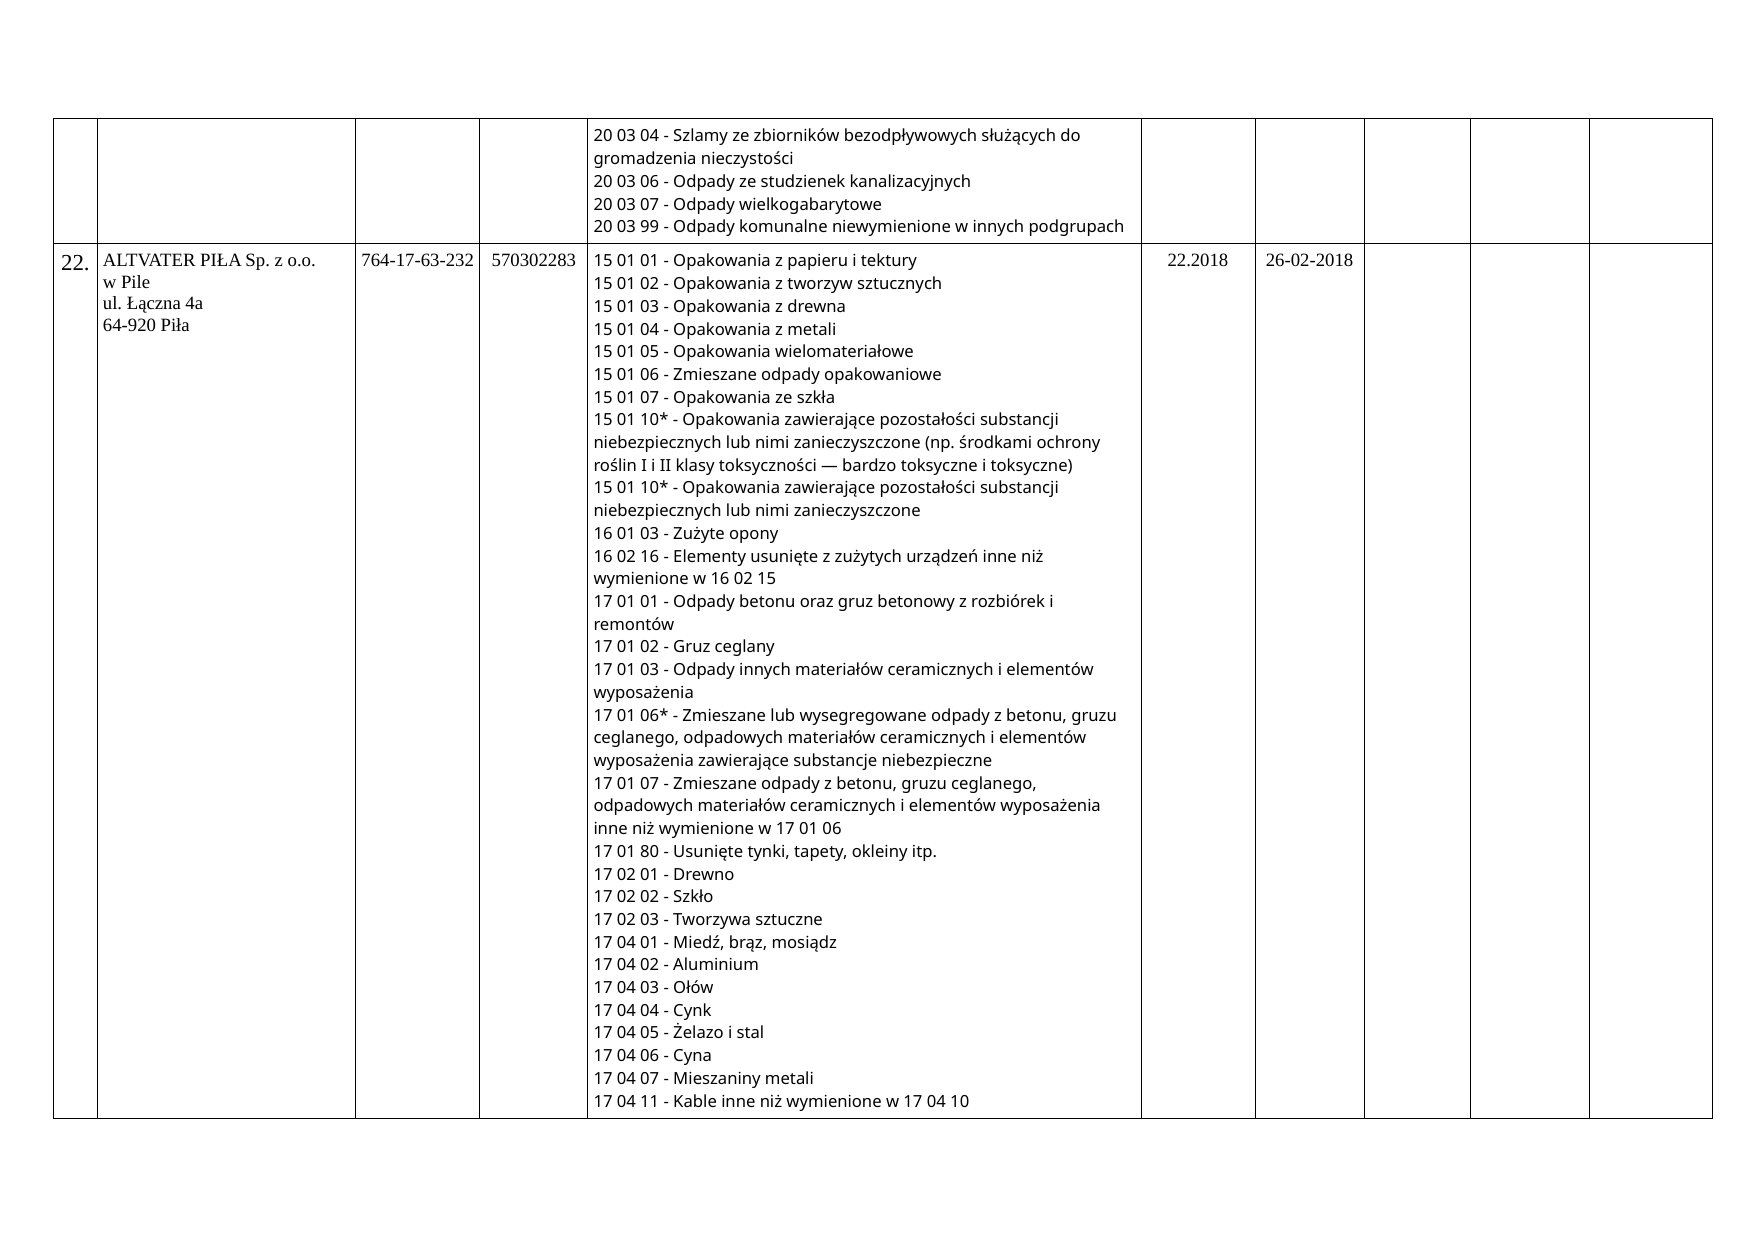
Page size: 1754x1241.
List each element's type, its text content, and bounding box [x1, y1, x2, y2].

table_cell 570302283 [480, 244, 587, 1118]
table_cell [1471, 119, 1589, 243]
table_cell [1590, 119, 1712, 243]
table_cell [98, 119, 355, 243]
table_cell 15 01 01 - Opakowania z papieru i tektury 15 01 02 - Opakowania z tworzyw sztucznych 15 01 03 - Opakowania z drewna 15 01 04 - Opakowania z metali 15 01 05 - Opakowania wielomateriałowe 15 01 06 - Zmieszane odpady opakowaniowe 15 01 07 - Opakowania ze szkła 15 01 10* - Opakowania zawierające pozostałości substancji niebezpiecznych lub nimi zanieczyszczone (np. środkami ochrony roślin I i II klasy toksyczności — bardzo toksyczne i toksyczne) 15 01 10* - Opakowania zawierające pozostałości substancji niebezpiecznych lub nimi zanieczyszczone 16 01 03 - Zużyte opony 16 02 16 - Elementy usunięte z zużytych urządzeń inne niż wymienione w 16 02 15 17 01 01 - Odpady betonu oraz gruz betonowy z rozbiórek i remontów 17 01 02 - Gruz ceglany 17 01 03 - Odpady innych materiałów ceramicznych i elementów wyposażenia 17 01 06* - Zmieszane lub wysegregowane odpady z betonu, gruzu ceglanego, odpadowych materiałów ceramicznych i elementów wyposażenia zawierające substancje niebezpieczne 17 01 07 - Zmieszane odpady z betonu, gruzu ceglanego, odpadowych materiałów ceramicznych i elementów wyposażenia inne niż wymienione w 17 01 06 17 01 80 - Usunięte tynki, tapety, okleiny itp. 17 02 01 - Drewno 17 02 02 - Szkło 17 02 03 - Tworzywa sztuczne 17 04 01 - Miedź, brąz, mosiądz 17 04 02 - Aluminium 17 04 03 - Ołów 17 04 04 - Cynk 17 04 05 - Żelazo i stal 17 04 06 - Cyna 17 04 07 - Mieszaniny metali 17 04 11 - Kable inne niż wymienione w 17 04 10 [588, 244, 1141, 1118]
table_cell [480, 119, 587, 243]
table_cell 26-02-2018 [1256, 244, 1364, 1118]
table_cell [54, 119, 97, 243]
table_cell [1256, 119, 1364, 243]
table_cell 20 03 04 - Szlamy ze zbiorników bezodpływowych służących do gromadzenia nieczystości 20 03 06 - Odpady ze studzienek kanalizacyjnych 20 03 07 - Odpady wielkogabarytowe 20 03 99 - Odpady komunalne niewymienione w innych podgrupach [588, 119, 1141, 243]
table_cell [356, 119, 479, 243]
table_cell ALTVATER PIŁA Sp. z o.o. w Pile ul. Łączna 4a 64-920 Piła [98, 244, 355, 1118]
table_cell [1471, 244, 1589, 1118]
table_cell [1142, 119, 1255, 243]
table_cell 764-17-63-232 [356, 244, 479, 1118]
table_cell [1590, 244, 1712, 1118]
table_cell 22. [54, 244, 97, 1118]
table_cell [1365, 244, 1470, 1118]
table_cell [1365, 119, 1470, 243]
table_cell 22.2018 [1142, 244, 1255, 1118]
